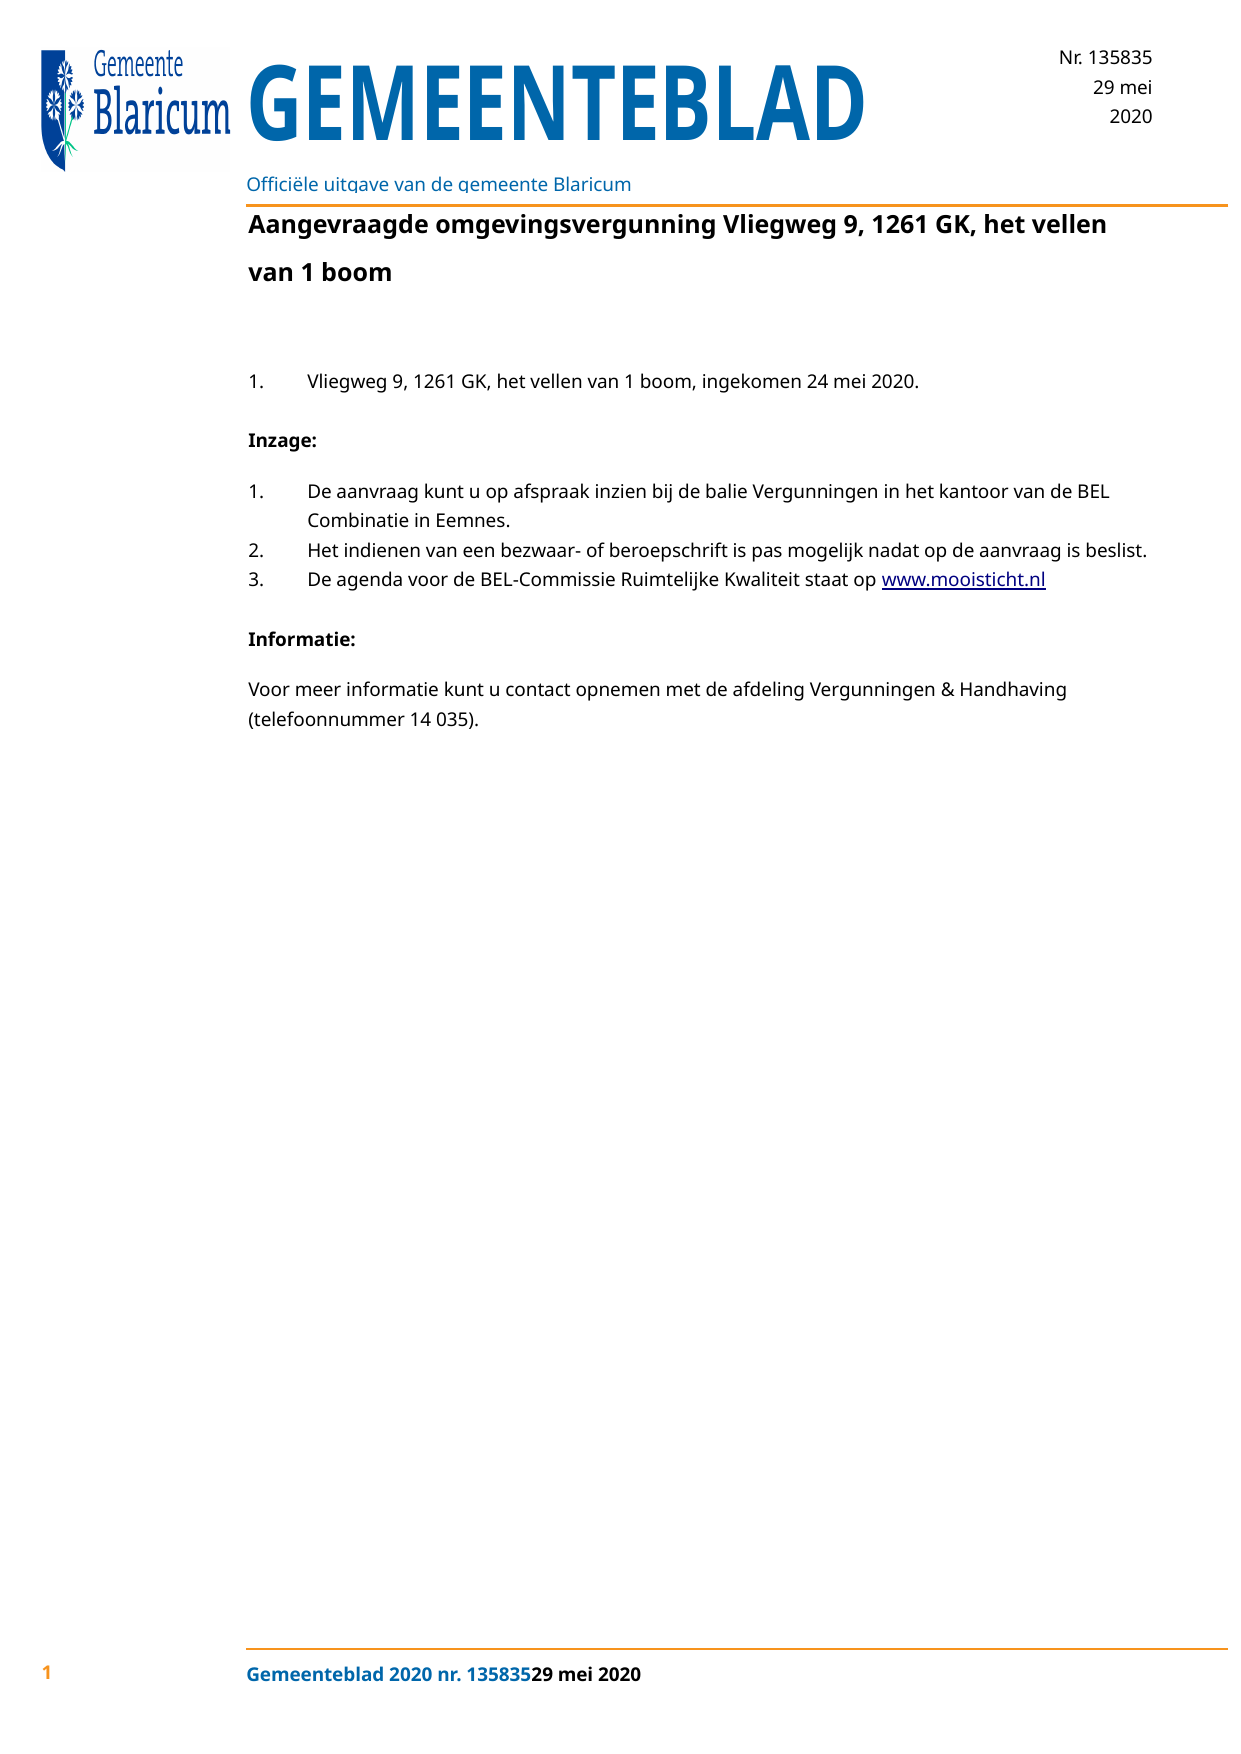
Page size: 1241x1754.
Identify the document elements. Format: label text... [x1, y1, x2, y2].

text Inzage: [248, 427, 1152, 453]
list De agenda voor de BEL-Commissie Ruimtelijke Kwaliteit staat op www.mooisticht.nl [248, 567, 1152, 592]
picture [41, 47, 231, 172]
text Aangevraagde omgevingsvergunning Vliegweg 9, 1261 GK, het vellen van 1 boom [248, 207, 1152, 288]
list Vliegweg 9, 1261 GK, het vellen van 1 boom, ingekomen 24 mei 2020. [248, 368, 1152, 394]
list Het indienen van een bezwaar- of beroepschrift is pas mogelijk nadat op de aanvraag is beslist. [248, 537, 1152, 563]
text Voor meer informatie kunt u contact opnemen met de afdeling Vergunningen & Handhaving (telefoonnummer 14 035). [248, 676, 1152, 732]
list De aanvraag kunt u op afspraak inzien bij de balie Vergunningen in het kantoor van de BEL Combinatie in Eemnes. [248, 478, 1152, 533]
text Informatie: [248, 626, 1152, 652]
